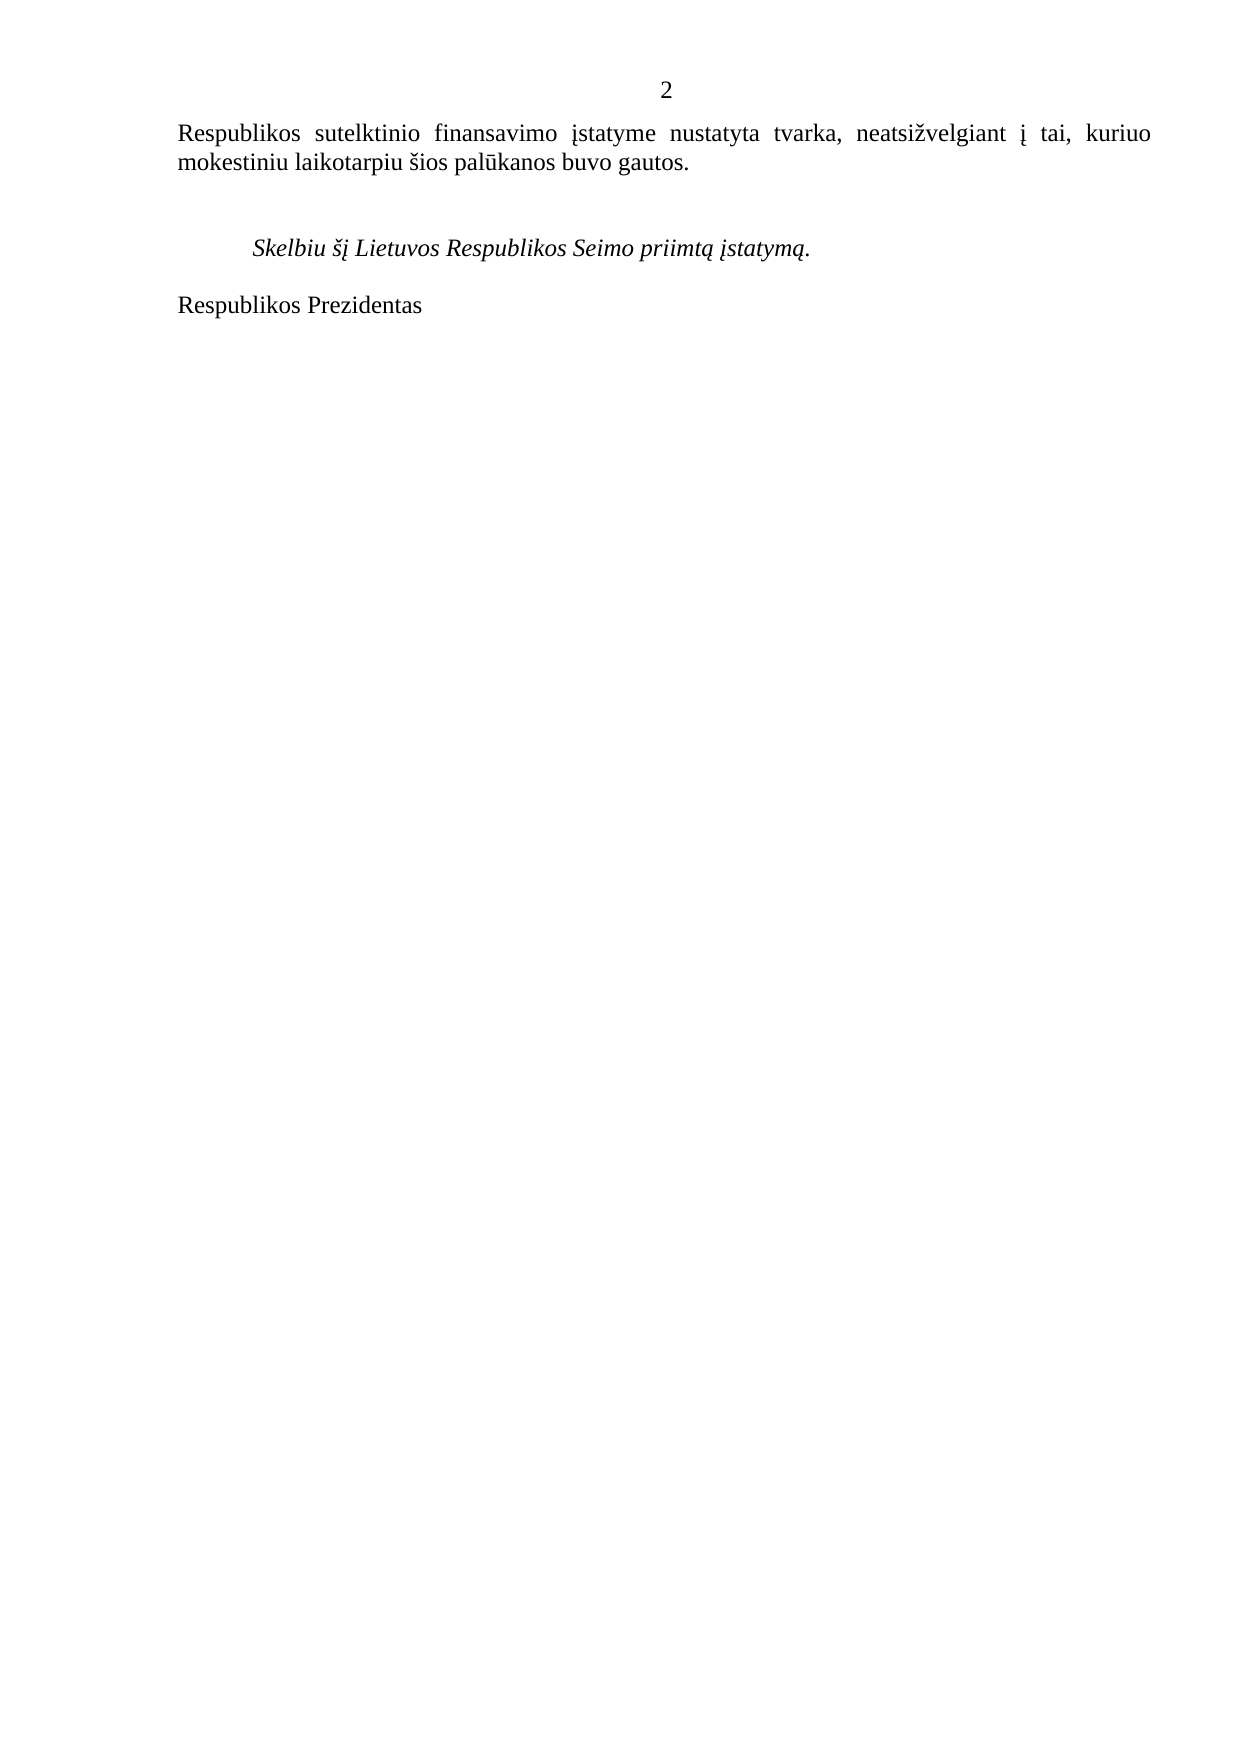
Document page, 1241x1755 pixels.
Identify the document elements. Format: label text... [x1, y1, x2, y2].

text Respublikos Prezidentas [177, 291, 1152, 319]
text Skelbiu šį Lietuvos Respublikos Seimo priimtą įstatymą. [177, 233, 1152, 262]
text Respublikos sutelktinio finansavimo įstatyme nustatyta tvarka, neatsižvelgiant į tai, kuriuo mokestiniu laikotarpiu šios palūkanos buvo gautos. [177, 118, 1152, 176]
